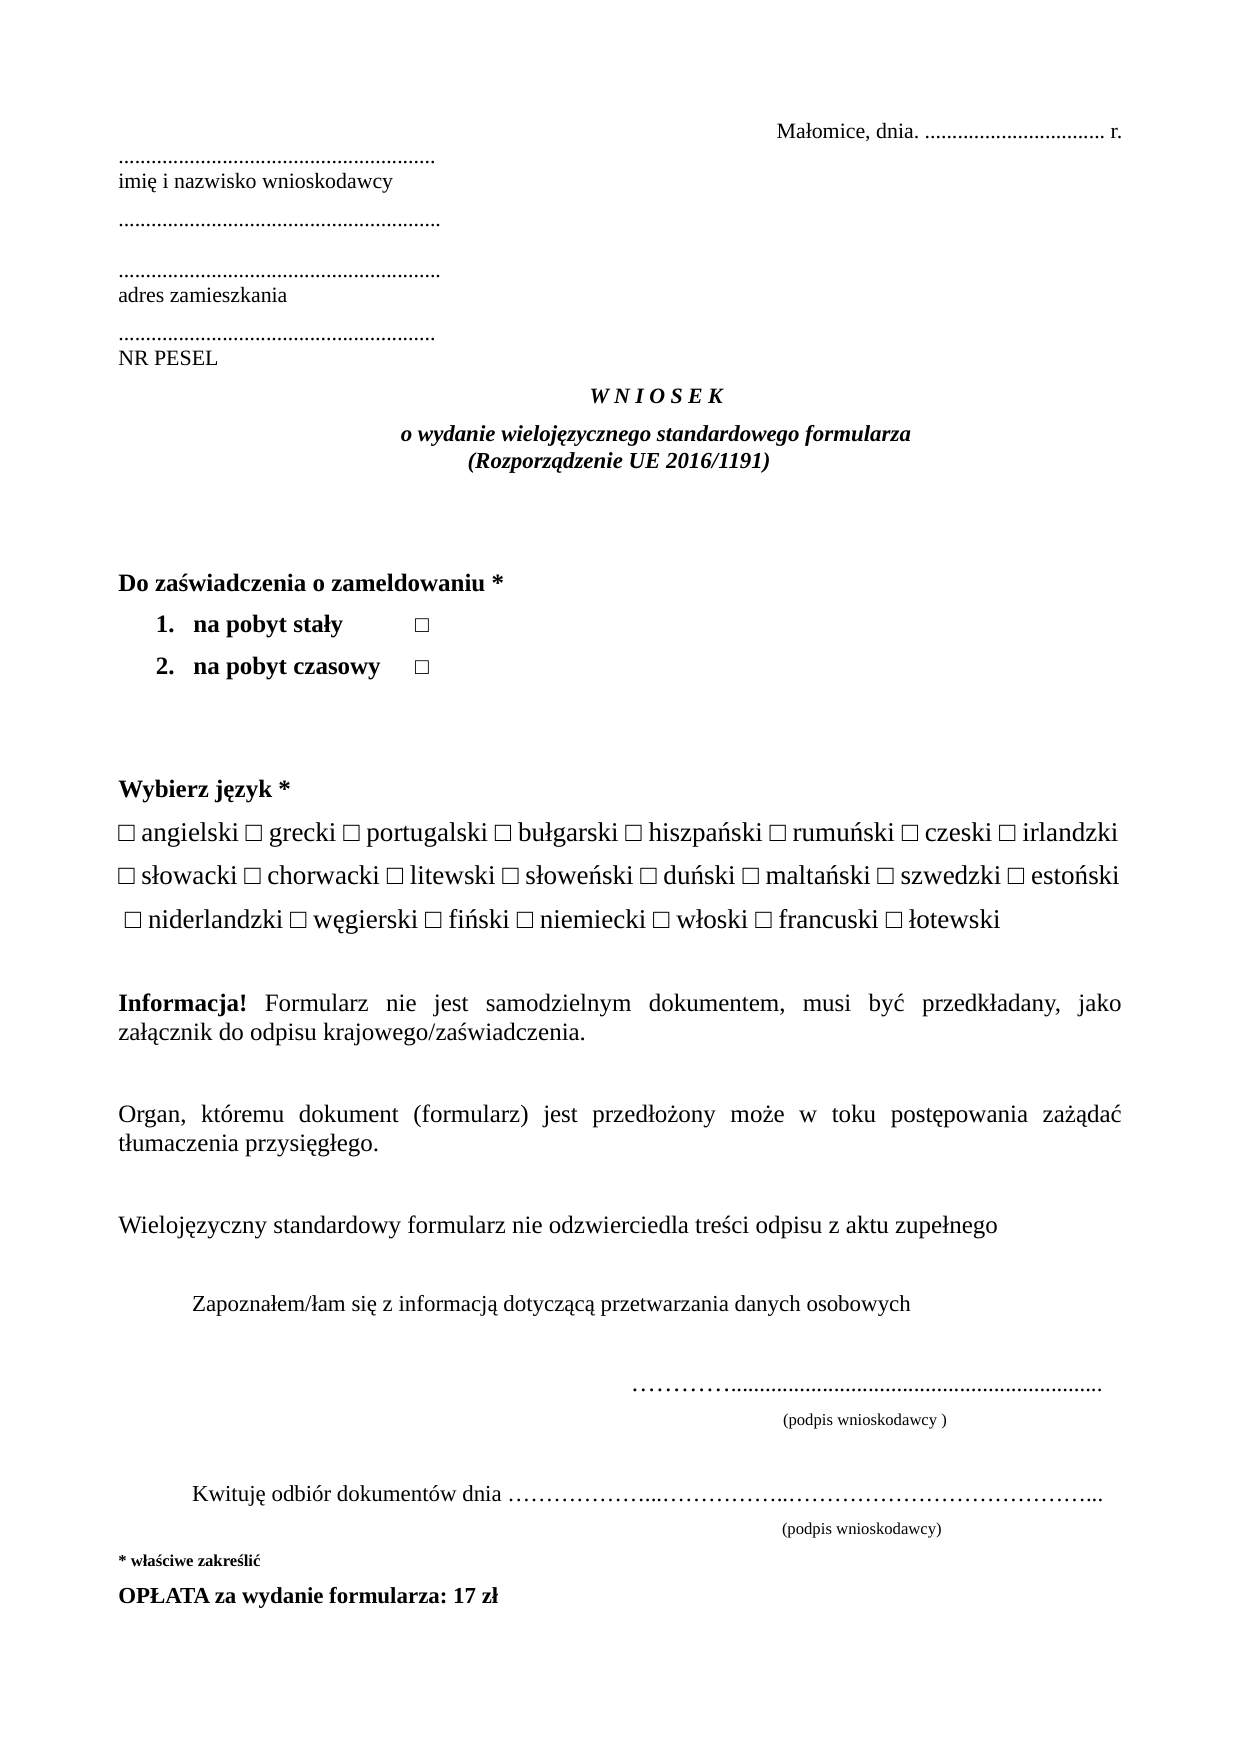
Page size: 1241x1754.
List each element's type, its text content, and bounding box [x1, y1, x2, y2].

text adres zamieszkania [118, 282, 1122, 307]
text Organ, któremu dokument (formularz) jest przedłożony może w toku postępowania zażądać tłumaczenia przysięgłego. [118, 1099, 1122, 1157]
text .......................................................... [118, 143, 1122, 168]
text Kwituję odbiór dokumentów dnia ………………...……………..…………………………………... [118, 1480, 1122, 1506]
text NR PESEL [118, 345, 1122, 370]
text (podpis wnioskodawcy ) [118, 1409, 1122, 1429]
list na pobyt czasowy □ [156, 651, 1122, 679]
text o wydanie wielojęzycznego standardowego formularza (Rozporządzenie UE 2016/1191) [118, 421, 1122, 473]
text W N I O S E K [118, 383, 1122, 408]
text OPŁATA za wydanie formularza: 17 zł [118, 1582, 1122, 1608]
text ........................................................... [118, 257, 1122, 282]
text * właściwe zakreślić [118, 1551, 1122, 1570]
text □ niderlandzki □ węgierski □ fiński □ niemiecki □ włoski □ francuski □ łotewski [118, 903, 1122, 934]
text Do zaświadczenia o zameldowaniu * [118, 568, 1122, 597]
text Informacja! Formularz nie jest samodzielnym dokumentem, musi być przedkładany, jako załącznik do odpisu krajowego/zaświadczenia. [118, 988, 1122, 1045]
text (podpis wnioskodawcy) [708, 1519, 1122, 1538]
list na pobyt stały □ [156, 609, 1122, 638]
text Zapoznałem/łam się z informacją dotyczącą przetwarzania danych osobowych [118, 1291, 1122, 1317]
text Wybierz język * [118, 774, 1122, 803]
text …………................................................................. [118, 1368, 1122, 1397]
text .......................................................... [118, 320, 1122, 345]
text □ angielski □ grecki □ portugalski □ bułgarski □ hiszpański □ rumuński □ czeski □ irlandzki [118, 816, 1122, 847]
text □ słowacki □ chorwacki □ litewski □ słoweński □ duński □ maltański □ szwedzki □ estoński [118, 859, 1122, 891]
text ........................................................... [118, 206, 1122, 232]
text imię i nazwisko wnioskodawcy [118, 168, 1122, 194]
text Małomice, dnia. ................................. r. [118, 118, 1122, 143]
text Wielojęzyczny standardowy formularz nie odzwierciedla treści odpisu z aktu zupełnego [118, 1210, 1122, 1239]
